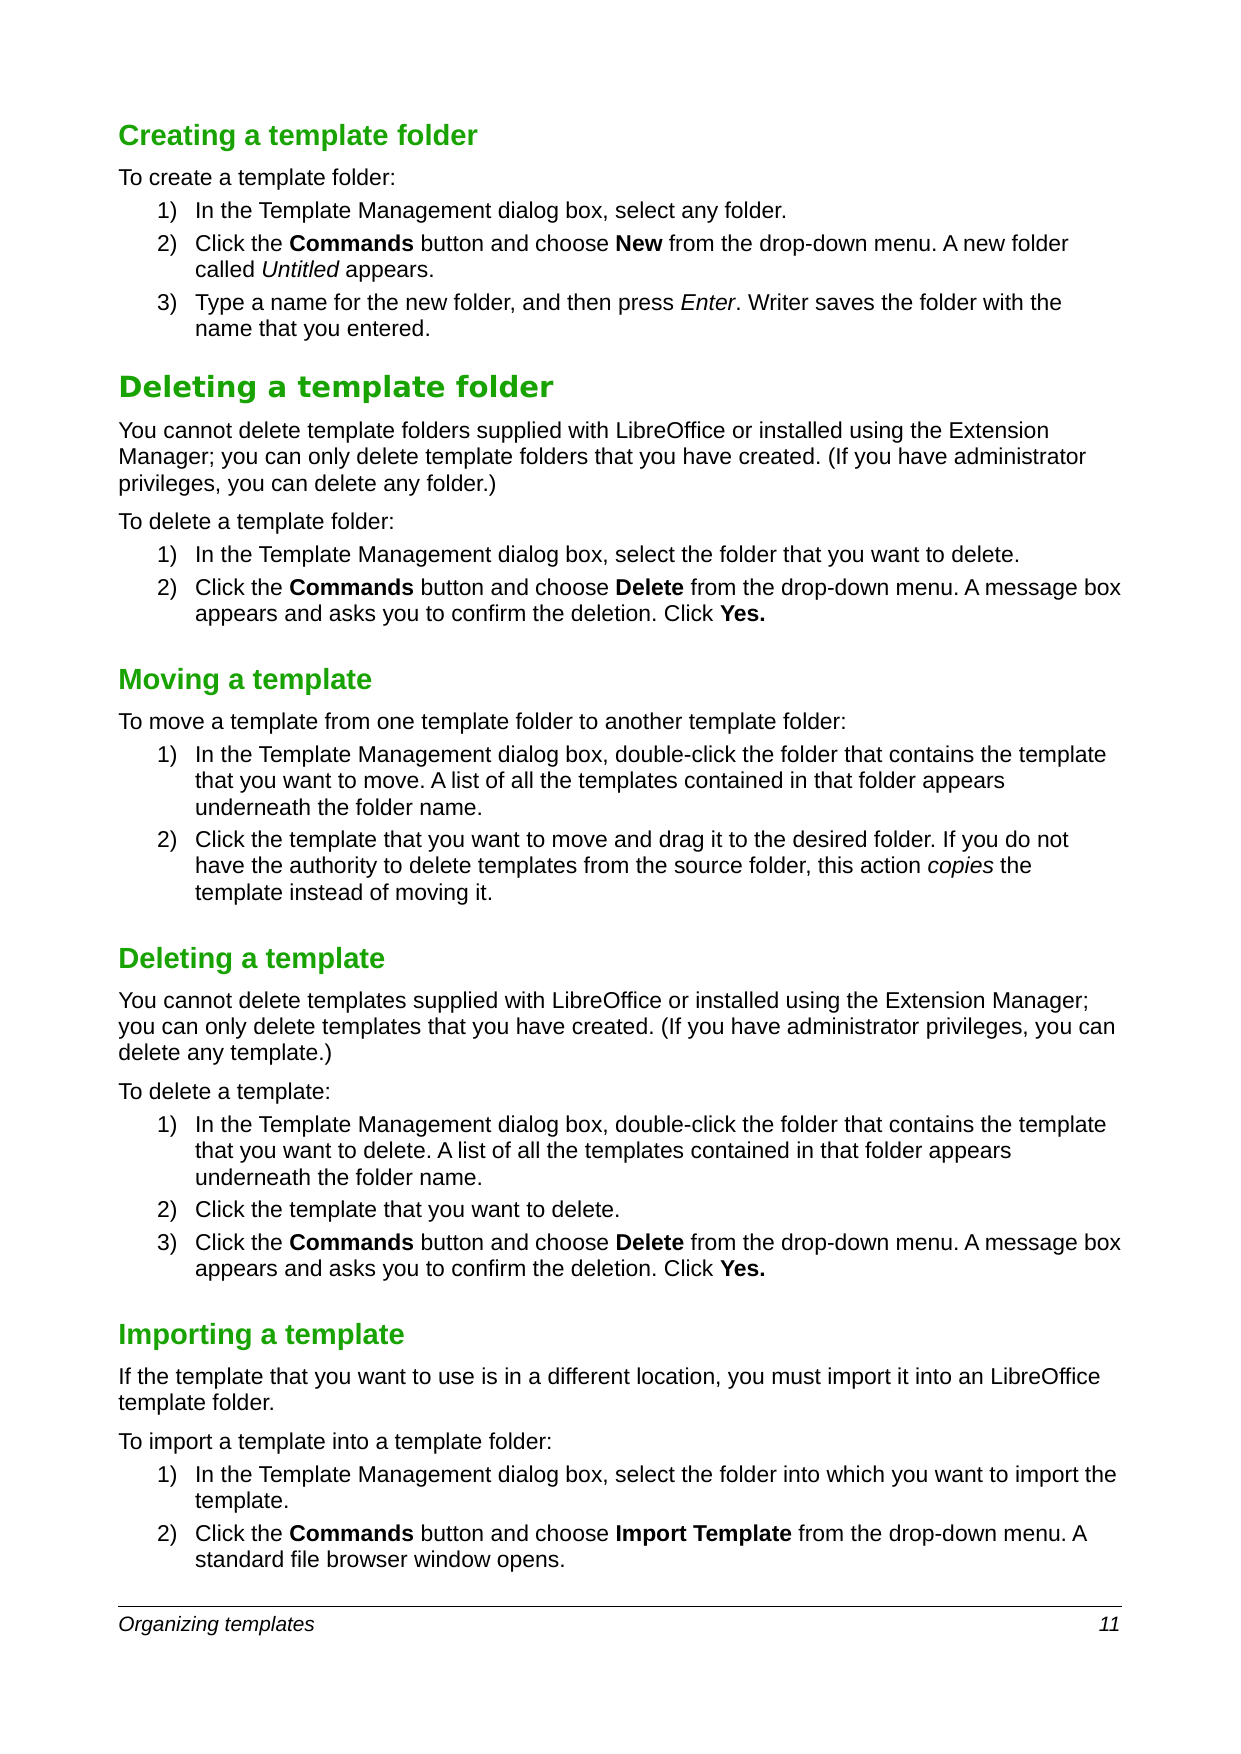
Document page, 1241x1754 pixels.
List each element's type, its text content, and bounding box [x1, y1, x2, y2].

list Click the Commands button and choose Delete from the drop-down menu. A message box appears and asks you to confirm the deletion. Click Yes. [177, 574, 1122, 626]
list Click the Commands button and choose New from the drop-down menu. A new folder called Untitled appears. [177, 229, 1122, 282]
subtitle Importing a template [118, 1317, 1122, 1351]
list To delete a template: [118, 1078, 1122, 1104]
list Click the Commands button and choose Delete from the drop-down menu. A message box appears and asks you to confirm the deletion. Click Yes. [177, 1229, 1122, 1282]
subtitle Deleting a template [118, 941, 1122, 974]
list Click the template that you want to move and drag it to the desired folder. If you do not have the authority to delete templates from the source folder, this action copies the template instead of moving it. [177, 826, 1122, 905]
list To move a template from one template folder to another template folder: [118, 708, 1122, 734]
list In the Template Management dialog box, double-click the folder that contains the template that you want to move. A list of all the templates contained in that folder appears underneath the folder name. [177, 741, 1122, 820]
list In the Template Management dialog box, double-click the folder that contains the template that you want to delete. A list of all the templates contained in that folder appears underneath the folder name. [177, 1111, 1122, 1190]
subtitle Deleting a template folder [118, 370, 1122, 404]
text You cannot delete template folders supplied with LibreOffice or installed using the Extension Manager; you can only delete template folders that you have created. (If you have administrator privileges, you can delete any folder.) [118, 417, 1122, 496]
list Type a name for the new folder, and then press Enter. Writer saves the folder with the name that you entered. [177, 288, 1122, 341]
list Click the template that you want to delete. [177, 1196, 1122, 1223]
subtitle Creating a template folder [118, 118, 1122, 152]
list To create a template folder: [118, 164, 1122, 190]
list To delete a template folder: [118, 508, 1122, 535]
text If the template that you want to use is in a different location, you must import it into an LibreOffice template folder. [118, 1363, 1122, 1416]
list To import a template into a template folder: [118, 1428, 1122, 1454]
list In the Template Management dialog box, select any folder. [177, 197, 1122, 223]
list In the Template Management dialog box, select the folder that you want to delete. [177, 541, 1122, 567]
text You cannot delete templates supplied with LibreOffice or installed using the Extension Manager; you can only delete templates that you have created. (If you have administrator privileges, you can delete any template.) [118, 987, 1122, 1066]
list Click the Commands button and choose Import Template from the drop-down menu. A standard file browser window opens. [177, 1520, 1122, 1573]
subtitle Moving a template [118, 662, 1122, 696]
list In the Template Management dialog box, select the folder into which you want to import the template. [177, 1461, 1122, 1514]
